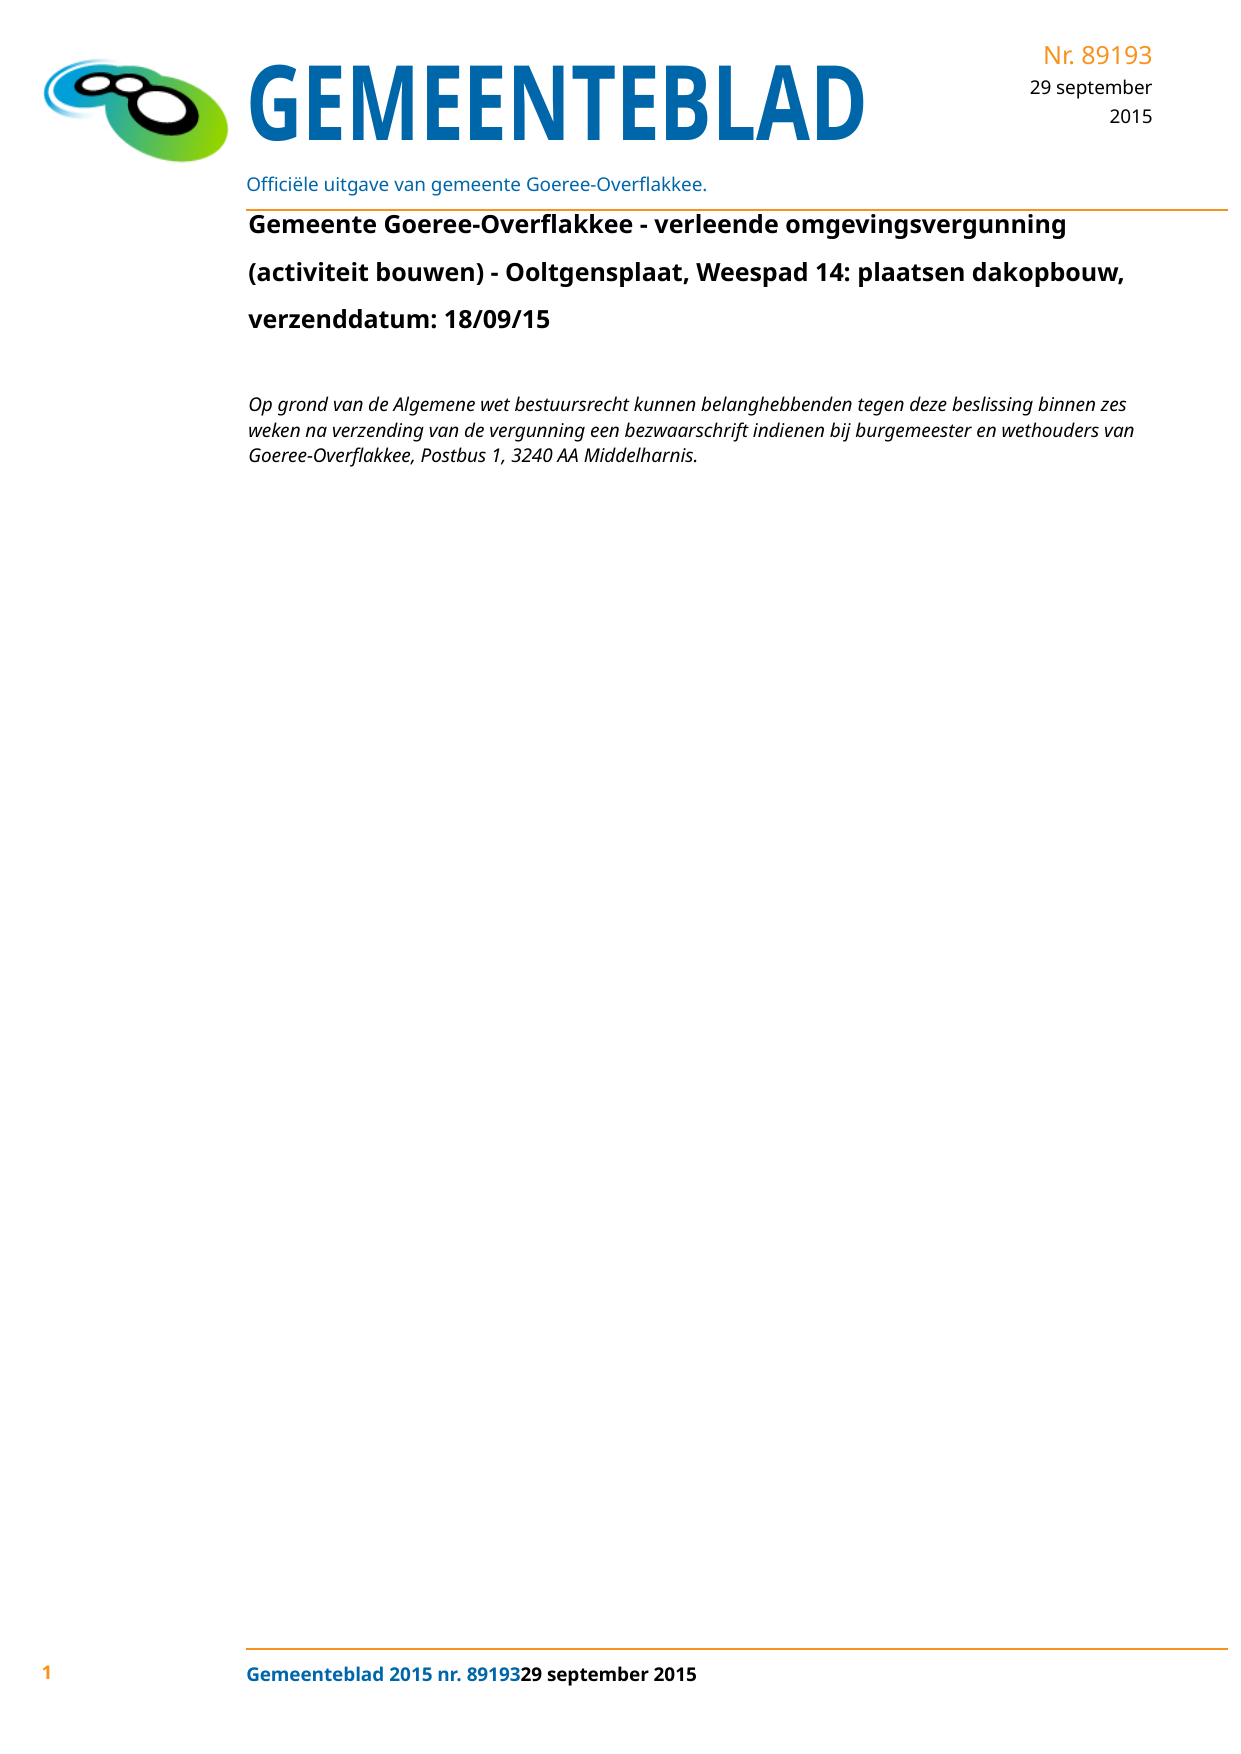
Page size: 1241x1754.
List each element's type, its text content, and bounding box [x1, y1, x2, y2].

picture [41, 47, 231, 172]
text Op grond van de Algemene wet bestuursrecht kunnen belanghebbenden tegen deze beslissing binnen zes weken na verzending van de vergunning een bezwaarschrift indienen bij burgemeester en wethouders van Goeree-Overflakkee, Postbus 1, 3240 AA Middelharnis. [248, 391, 1152, 468]
text Gemeente Goeree-Overflakkee - verleende omgevingsvergunning (activiteit bouwen) - Ooltgensplaat, Weespad 14: plaatsen dakopbouw, verzenddatum: 18/09/15 [248, 211, 1152, 336]
